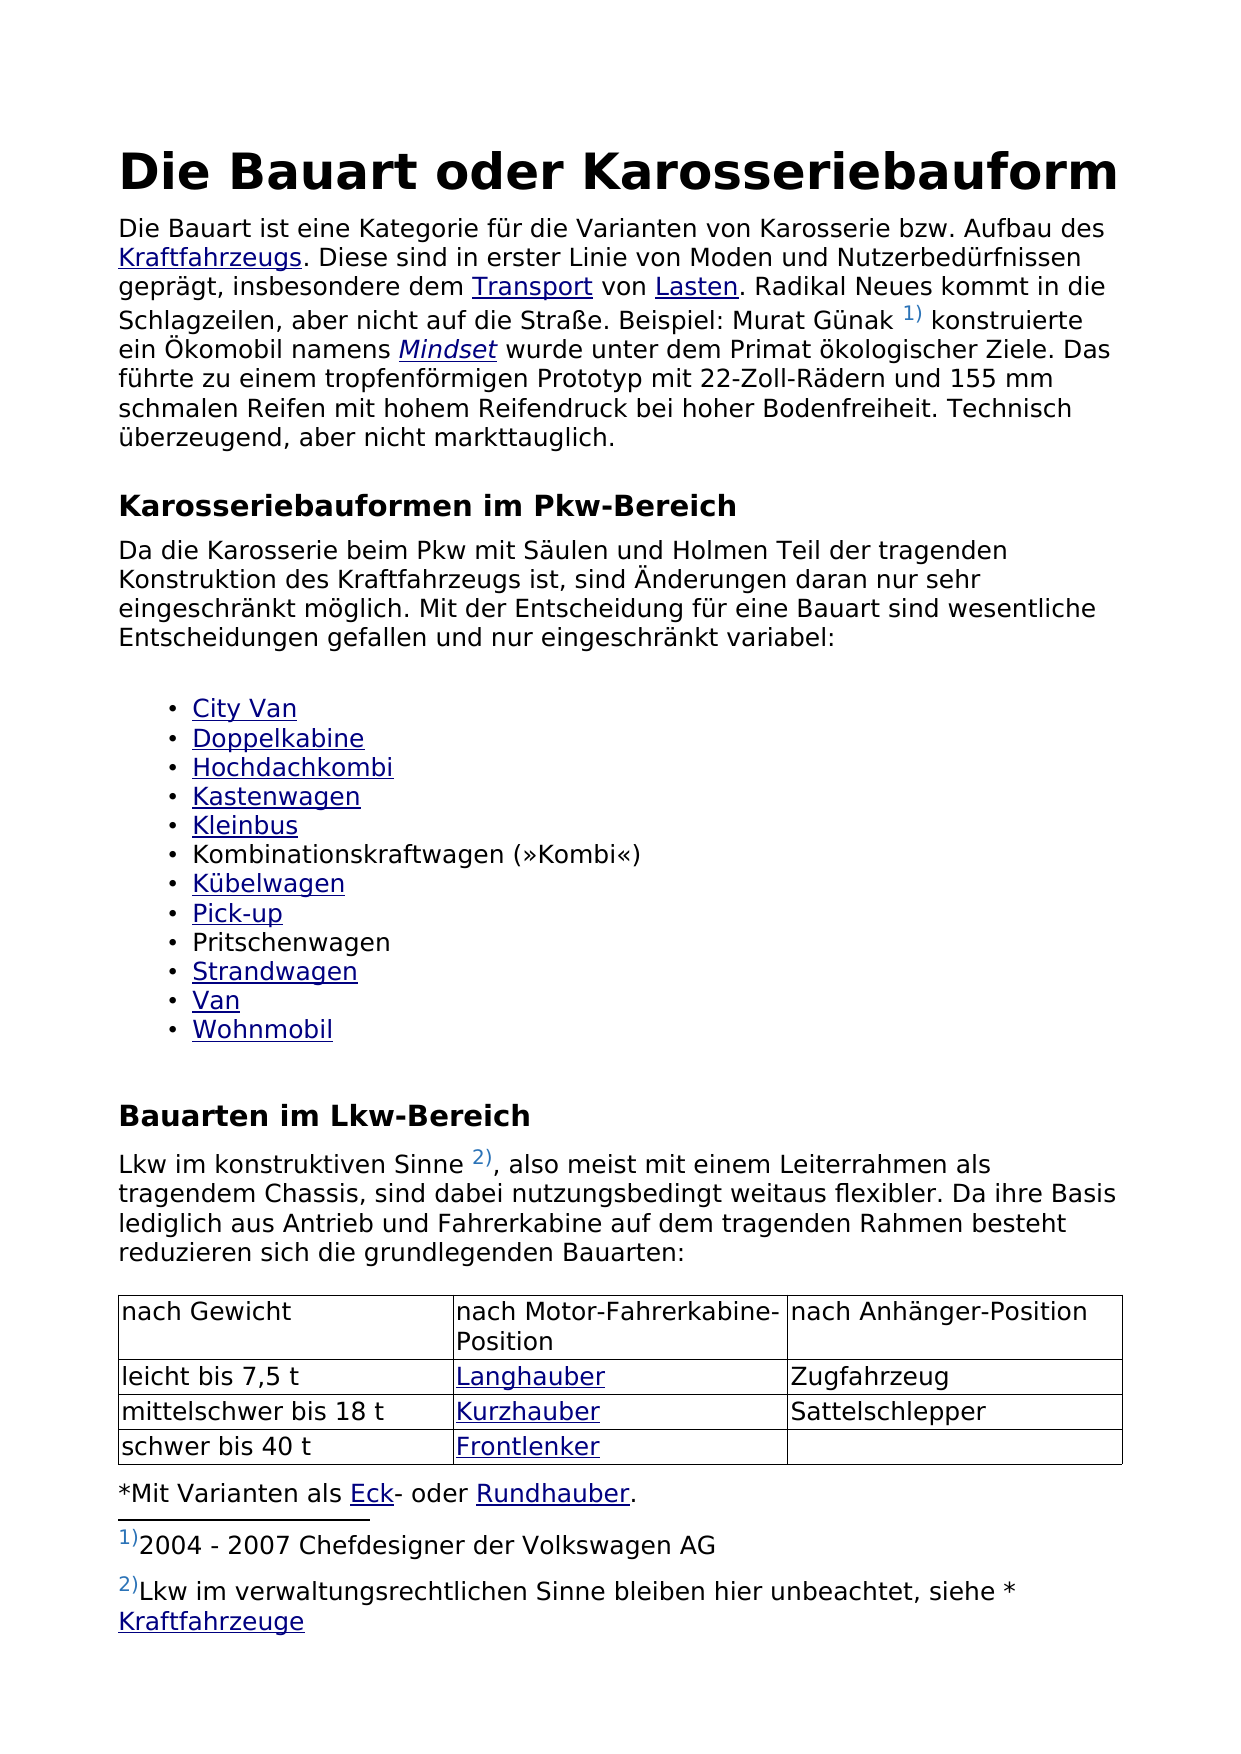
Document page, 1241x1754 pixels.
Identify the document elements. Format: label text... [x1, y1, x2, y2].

list Hochdachkombi [177, 753, 1122, 782]
list Kleinbus [177, 811, 1122, 841]
list Doppelkabine [177, 724, 1122, 753]
table_cell Sattelschlepper [788, 1395, 1122, 1429]
subtitle Karosseriebauformen im Pkw-Bereich [118, 489, 1122, 523]
table_cell [788, 1430, 1122, 1464]
list Pritschenwagen [177, 928, 1122, 957]
list Pick-up [177, 899, 1122, 928]
text *Mit Varianten als Eck- oder Rundhauber. [118, 1479, 1122, 1508]
subtitle Bauarten im Lkw-Bereich [118, 1099, 1122, 1133]
list Kübelwagen [177, 870, 1122, 899]
table_cell Kurzhauber [454, 1395, 787, 1429]
table_cell leicht bis 7,5 t [119, 1360, 453, 1394]
table_cell Langhauber [454, 1360, 787, 1394]
table_cell mittelschwer bis 18 t [119, 1395, 453, 1429]
list City Van [177, 695, 1122, 724]
text Da die Karosserie beim Pkw mit Säulen und Holmen Teil der tragenden Konstruktion des Kraftfahrzeugs ist, sind Änderungen daran nur sehr eingeschränkt möglich. Mit der Entscheidung für eine Bauart sind wesentliche Entscheidungen gefallen und nur eingeschränkt variabel: [118, 536, 1122, 653]
list Kombinationskraftwagen (»Kombi«) [177, 841, 1122, 870]
list Kastenwagen [177, 782, 1122, 811]
text 2004 - 2007 Chefdesigner der Volkswagen AG [118, 1526, 1122, 1560]
text Lkw im verwaltungsrechtlichen Sinne bleiben hier unbeachtet, siehe * Kraftfahrzeuge [118, 1573, 1122, 1636]
list Wohnmobil [177, 1016, 1122, 1045]
text Die Bauart ist eine Kategorie für die Varianten von Karosserie bzw. Aufbau des Kraftfahrzeugs. Diese sind in erster Linie von Moden und Nutzerbedürfnissen geprägt, insbesondere dem Transport von Lasten. Radikal Neues kommt in die Schlagzeilen, aber nicht auf die Straße. Beispiel: Murat Günak konstruierte ein Ökomobil namens Mindset wurde unter dem Primat ökologischer Ziele. Das führte zu einem tropfenförmigen Prototyp mit 22-Zoll-Rädern und 155 mm schmalen Reifen mit hohem Reifendruck bei hoher Bodenfreiheit. Technisch überzeugend, aber nicht markttauglich. [118, 214, 1122, 452]
table_header nach Motor-Fahrerkabine-Position [454, 1296, 787, 1359]
text Lkw im konstruktiven Sinne , also meist mit einem Leiterrahmen als tragendem Chassis, sind dabei nutzungsbedingt weitaus flexibler. Da ihre Basis lediglich aus Antrieb und Fahrerkabine auf dem tragenden Rahmen besteht reduzieren sich die grundlegenden Bauarten: [118, 1146, 1122, 1267]
table_cell Zugfahrzeug [788, 1360, 1122, 1394]
table_cell schwer bis 40 t [119, 1430, 453, 1464]
list Strandwagen [177, 957, 1122, 986]
list Van [177, 986, 1122, 1016]
table_cell Frontlenker [454, 1430, 787, 1464]
table_header nach Gewicht [119, 1296, 453, 1359]
table_header nach Anhänger-Position [788, 1296, 1122, 1359]
subtitle Die Bauart oder Karosseriebauform [118, 143, 1122, 201]
